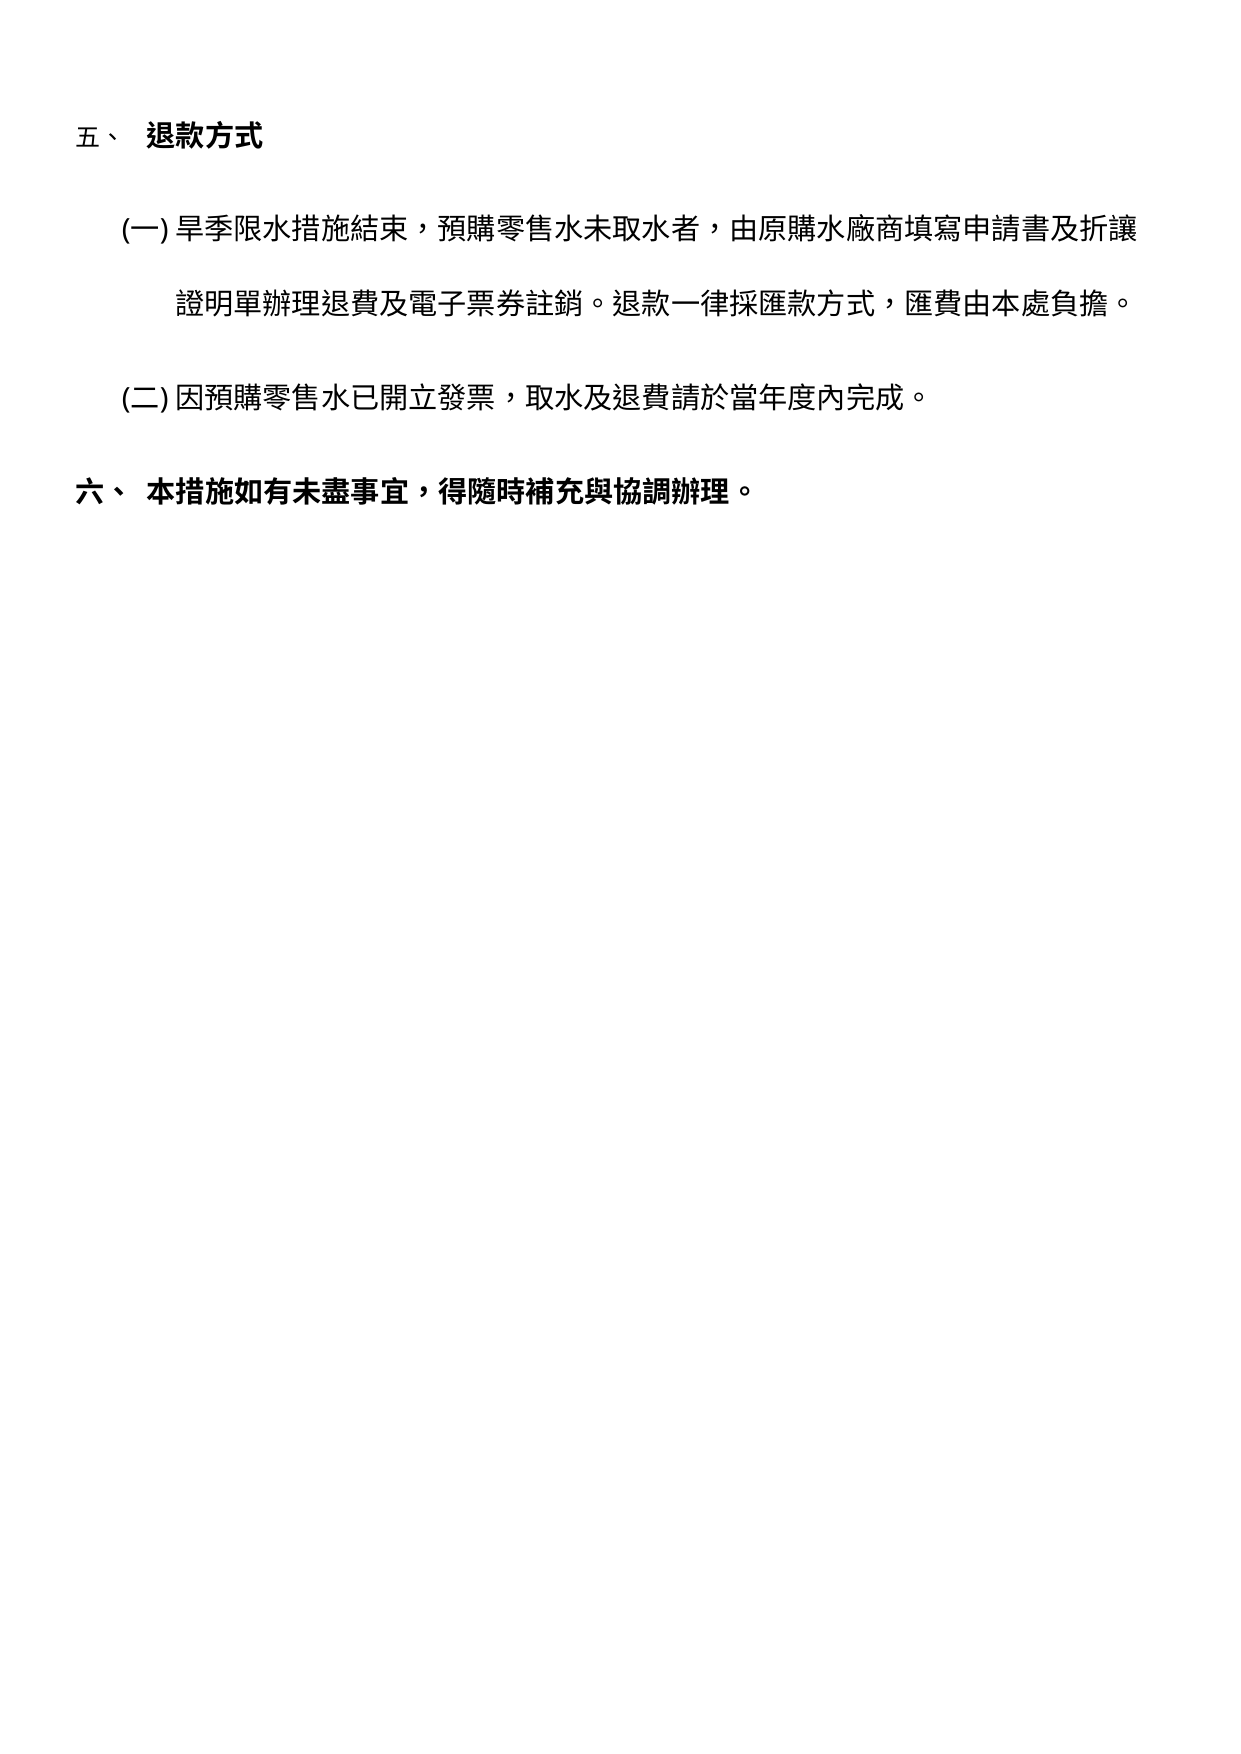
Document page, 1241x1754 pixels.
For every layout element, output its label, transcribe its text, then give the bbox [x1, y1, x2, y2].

list 因預購零售水已開立發票，取水及退費請於當年度內完成。 [168, 352, 1165, 427]
list 本措施如有未盡事宜，得隨時補充與協調辦理。 [75, 446, 1165, 521]
list 退款方式 [75, 89, 1165, 164]
list 旱季限水措施結束，預購零售水未取水者，由原購水廠商填寫申請書及折讓證明單辦理退費及電子票券註銷。退款一律採匯款方式，匯費由本處負擔。 [168, 183, 1165, 333]
